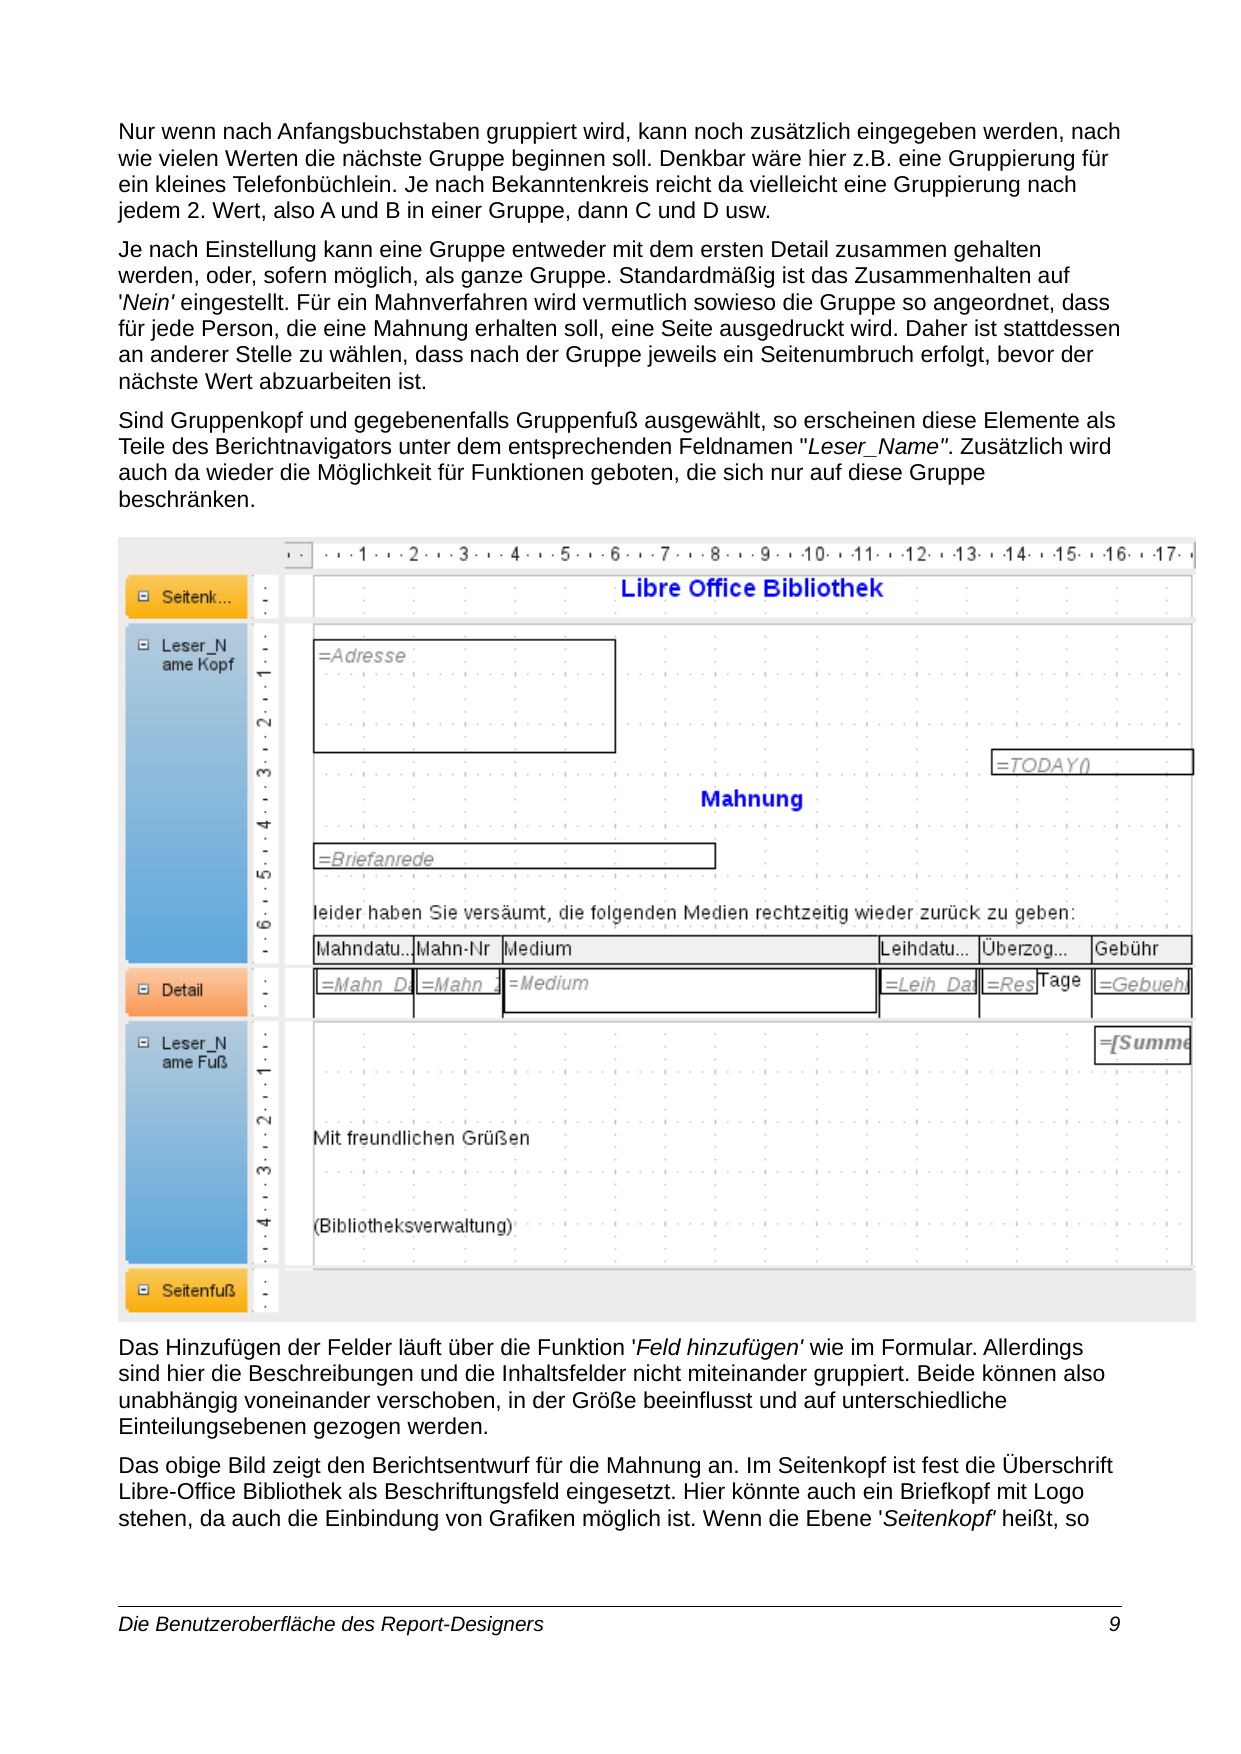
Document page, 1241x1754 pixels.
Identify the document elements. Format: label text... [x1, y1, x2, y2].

text Das Hinzufügen der Felder läuft über die Funktion 'Feld hinzufügen' wie im Formular. Allerdings sind hier die Beschreibungen und die Inhaltsfelder nicht miteinander gruppiert. Beide können also unabhängig voneinander verschoben, in der Größe beeinflusst und auf unterschiedliche Einteilungsebenen gezogen werden. [118, 1334, 1122, 1439]
text Sind Gruppenkopf und gegebenenfalls Gruppenfuß ausgewählt, so erscheinen diese Elemente als Teile des Berichtnavigators unter dem entsprechenden Feldnamen "Leser_Name". Zusätzlich wird auch da wieder die Möglichkeit für Funktionen geboten, die sich nur auf diese Gruppe beschränken. [118, 407, 1122, 512]
text Nur wenn nach Anfangsbuchstaben gruppiert wird, kann noch zusätzlich eingegeben werden, nach wie vielen Werten die nächste Gruppe beginnen soll. Denkbar wäre hier z.B. eine Gruppierung für ein kleines Telefonbüchlein. Je nach Bekanntenkreis reicht da vielleicht eine Gruppierung nach jedem 2. Wert, also A und B in einer Gruppe, dann C und D usw. [118, 118, 1122, 223]
text Das obige Bild zeigt den Berichtsentwurf für die Mahnung an. Im Seitenkopf ist fest die Überschrift Libre-Office Bibliothek als Beschriftungsfeld eingesetzt. Hier könnte auch ein Briefkopf mit Logo stehen, da auch die Einbindung von Grafiken möglich ist. Wenn die Ebene 'Seitenkopf' heißt, so [118, 1452, 1122, 1531]
picture [118, 537, 1196, 1322]
text Je nach Einstellung kann eine Gruppe entweder mit dem ersten Detail zusammen gehalten werden, oder, sofern möglich, als ganze Gruppe. Standardmäßig ist das Zusammenhalten auf 'Nein' eingestellt. Für ein Mahnverfahren wird vermutlich sowieso die Gruppe so angeordnet, dass für jede Person, die eine Mahnung erhalten soll, eine Seite ausgedruckt wird. Daher ist stattdessen an anderer Stelle zu wählen, dass nach der Gruppe jeweils ein Seitenumbruch erfolgt, bevor der nächste Wert abzuarbeiten ist. [118, 236, 1122, 394]
